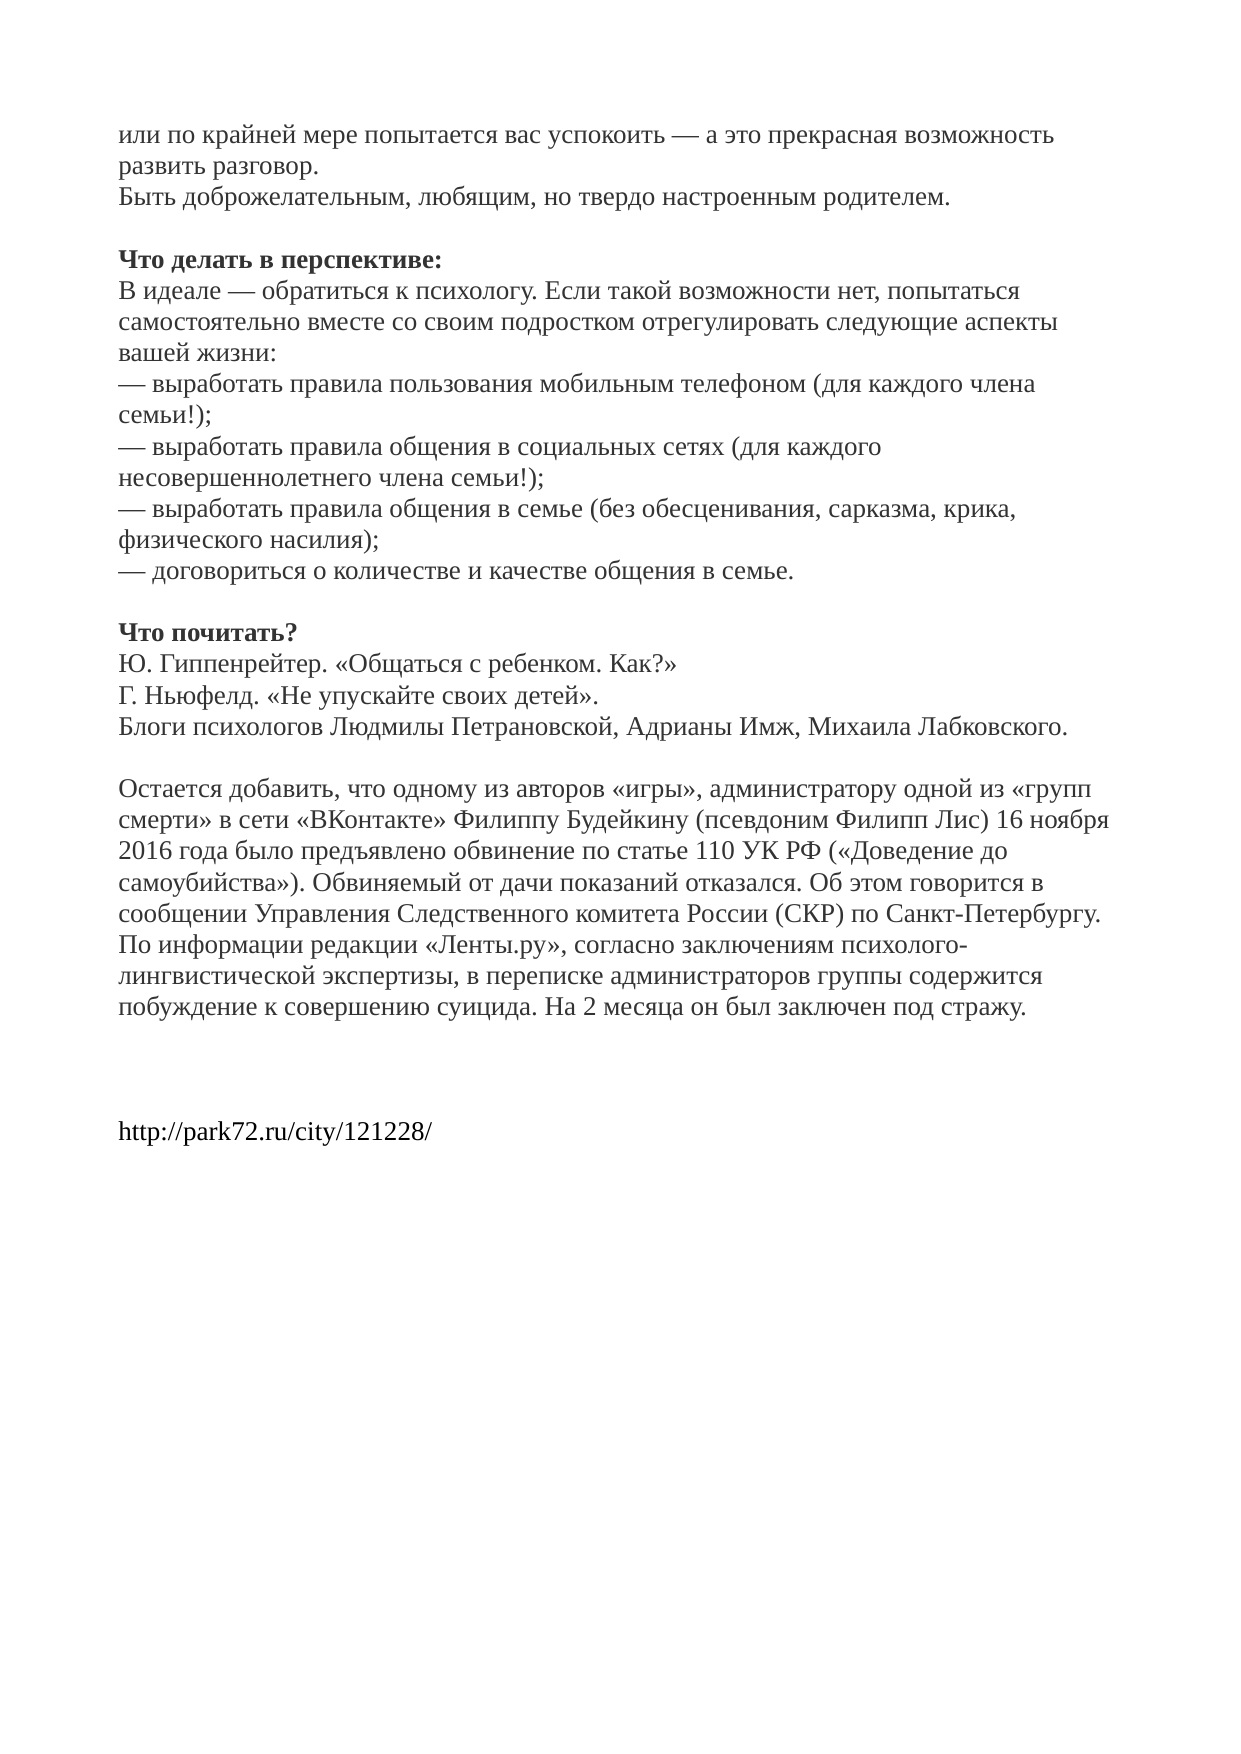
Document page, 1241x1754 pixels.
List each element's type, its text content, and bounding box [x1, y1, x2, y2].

text — договориться о количестве и качестве общения в семье. [118, 554, 1122, 585]
text Что почитать? [118, 616, 1122, 648]
text Что делать в перспективе: [118, 243, 1122, 274]
text — выработать правила пользования мобильным телефоном (для каждого члена семьи!); [118, 367, 1122, 429]
text — выработать правила общения в социальных сетях (для каждого несовершеннолетнего члена семьи!); [118, 429, 1122, 492]
text Остается добавить, что одному из авторов «игры», администратору одной из «групп смерти» в сети «ВКонтакте» Филиппу Будейкину (псевдоним Филипп Лис) 16 ноября 2016 года было предъявлено обвинение по статье 110 УК РФ («Доведение до самоубийства»). Обвиняемый от дачи показаний отказался. Об этом говорится в сообщении Управления Следственного комитета России (СКР) по Санкт-Петербургу. По информации редакции «Ленты.ру», согласно заключениям психолого-лингвистической экспертизы, в переписке администраторов группы содержится побуждение к совершению суицида. На 2 месяца он был заключен под стражу. http://park72.ru/city/121228/ [118, 772, 1122, 1146]
text — выработать правила общения в семье (без обесценивания, сарказма, крика, физического насилия); [118, 492, 1122, 554]
text Г. Ньюфелд. «Не упускайте своих детей». [118, 679, 1122, 710]
text В идеале — обратиться к психологу. Если такой возможности нет, попытаться самостоятельно вместе со своим подростком отрегулировать следующие аспекты вашей жизни: [118, 274, 1122, 367]
text Блоги психологов Людмилы Петрановской, Адрианы Имж, Михаила Лабковского. [118, 710, 1122, 741]
text Ю. Гиппенрейтер. «Общаться с ребенком. Как?» [118, 648, 1122, 679]
text или по крайней мере попытается вас успокоить — а это прекрасная возможность развить разговор. [118, 118, 1122, 180]
text Быть доброжелательным, любящим, но твердо настроенным родителем. [118, 180, 1122, 212]
